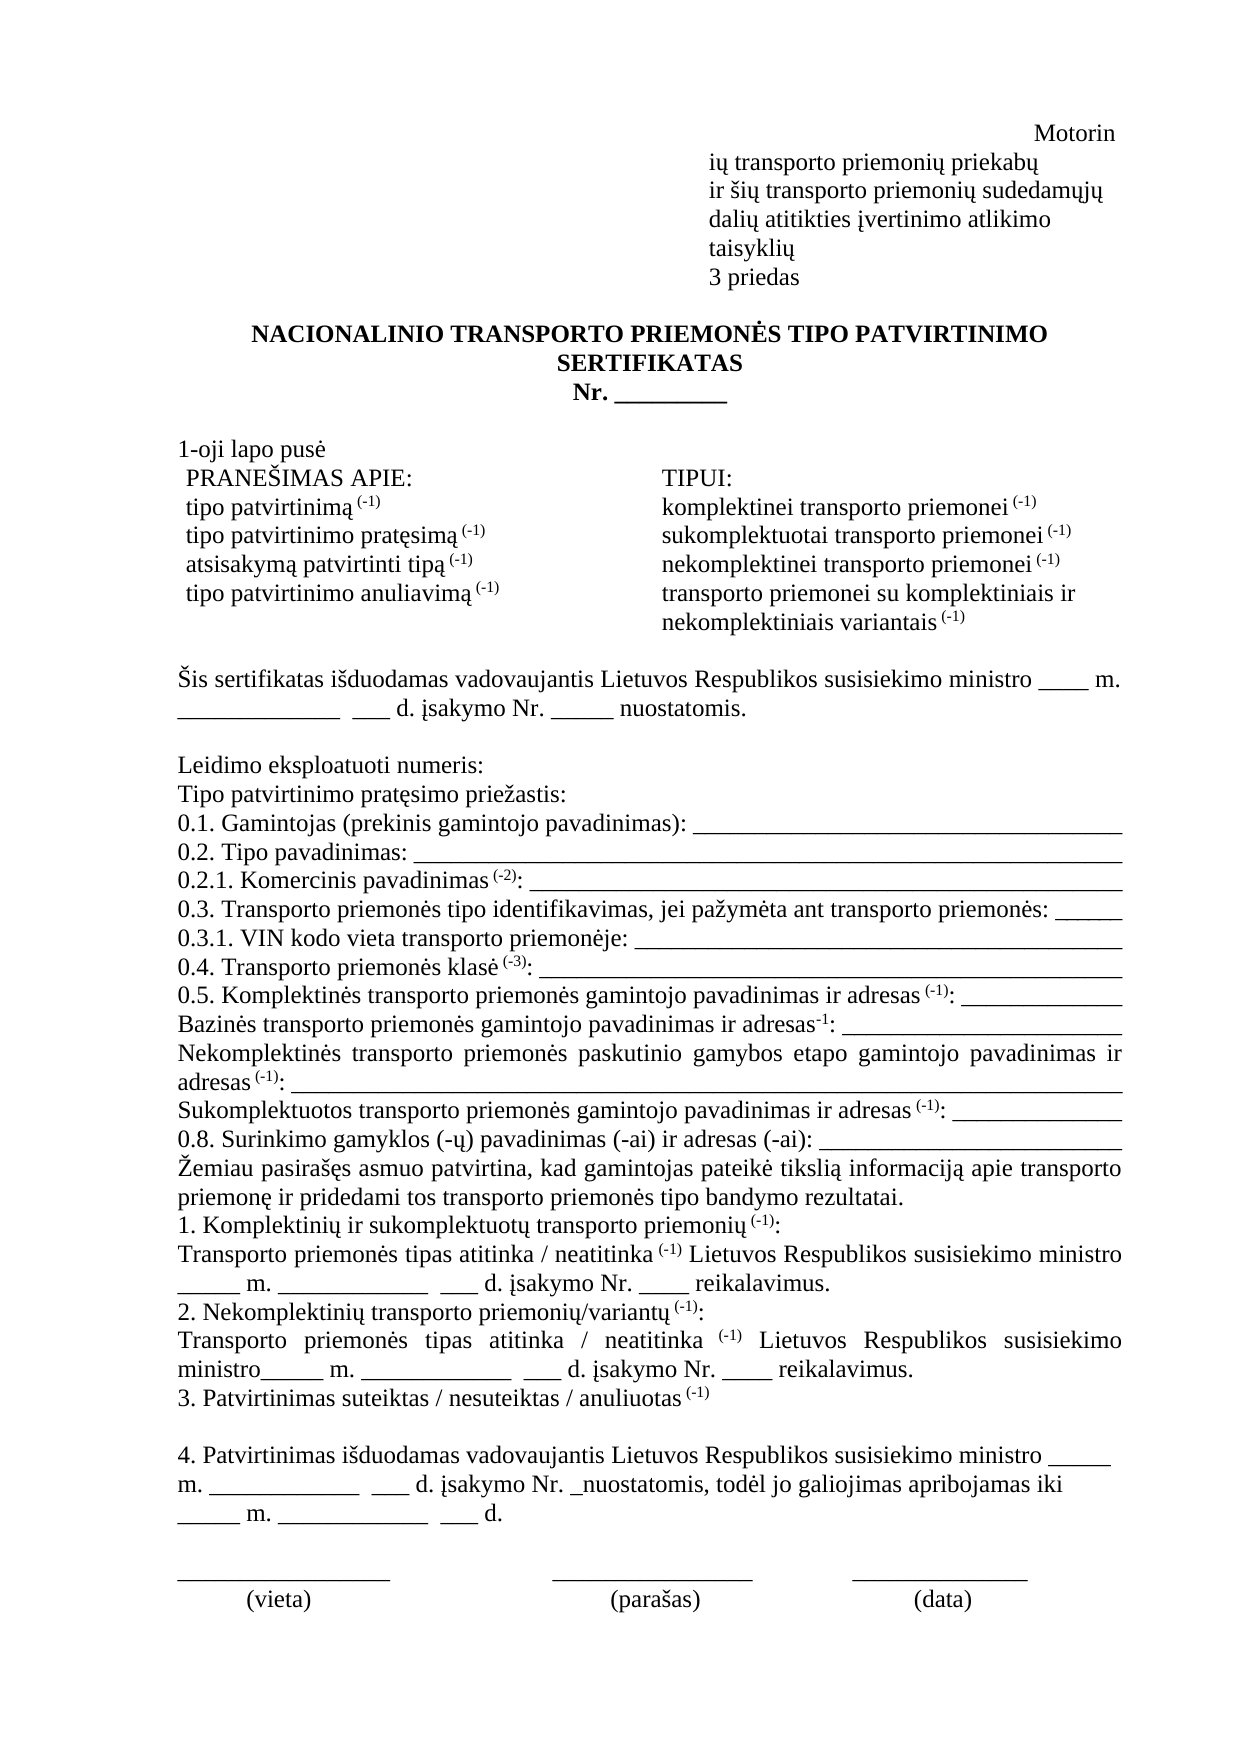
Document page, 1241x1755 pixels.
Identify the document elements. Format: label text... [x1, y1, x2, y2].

text 0.8. Surinkimo gamyklos (-ų) pavadinimas (-ai) ir adresas (-ai): [177, 1124, 1122, 1153]
text 1-oji lapo pusė [177, 434, 1122, 463]
text 4. Patvirtinimas išduodamas vadovaujantis Lietuvos Respublikos susisiekimo ministro _____ m. ____________ ___ d. įsakymo Nr. _nuostatomis, todėl jo galiojimas apribojamas iki _____ m. ____________ ___ d. [177, 1441, 1122, 1527]
text 0.4. Transporto priemonės klasė (-3): [177, 952, 1122, 981]
text Transporto priemonės tipas atitinka / neatitinka (-1) Lietuvos Respublikos susisiekimo ministro _____ m. ____________ ___ d. įsakymo Nr. ____ reikalavimus. [177, 1239, 1122, 1297]
text Šis sertifikatas išduodamas vadovaujantis Lietuvos Respublikos susisiekimo ministro ____ m. _____________ ___ d. įsakymo Nr. _____ nuostatomis. [177, 664, 1122, 722]
text dalių atitikties įvertinimo atlikimo [177, 204, 1122, 233]
text 2. Nekomplektinių transporto priemonių/variantų (-1): [177, 1297, 1122, 1326]
text _________________ ________________ ______________ [177, 1556, 1122, 1584]
text Bazinės transporto priemonės gamintojo pavadinimas ir adresas-1: [177, 1009, 1122, 1038]
text Žemiau pasirašęs asmuo patvirtina, kad gamintojas pateikė tikslią informaciją apie transporto priemonę ir pridedami tos transporto priemonės tipo bandymo rezultatai. [177, 1153, 1122, 1211]
text ir šių transporto priemonių sudedamųjų [177, 176, 1122, 204]
text 1. Komplektinių ir sukomplektuotų transporto priemonių (-1): [177, 1211, 1122, 1239]
text 0.1. Gamintojas (prekinis gamintojo pavadinimas): [177, 808, 1122, 837]
text 0.5. Komplektinės transporto priemonės gamintojo pavadinimas ir adresas (-1): [177, 981, 1122, 1009]
text 0.3.1. VIN kodo vieta transporto priemonėje: [177, 923, 1122, 952]
text Nekomplektinės transporto priemonės paskutinio gamybos etapo gamintojo pavadinimas ir adresas (-1): [177, 1038, 1122, 1096]
text 0.3. Transporto priemonės tipo identifikavimas, jei pažymėta ant transporto priemonės: [177, 894, 1122, 923]
text Motorinių transporto priemonių priekabų [709, 118, 1122, 176]
table_header TIPUI: komplektinei transporto priemonei (-1) sukomplektuotai transporto priemonei (-1) nekomplektinei transporto priemonei (-1) transporto priemonei su komplektiniais ir nekomplektiniais variantais (-1) [658, 463, 1133, 636]
text NACIONALINIO TRANSPORTO PRIEMONĖS TIPO PATVIRTINIMO SERTIFIKATAS [177, 319, 1122, 377]
text taisyklių [177, 233, 1122, 262]
table_header PRANEŠIMAS APIE: tipo patvirtinimą (-1) tipo patvirtinimo pratęsimą (-1) atsisakymą patvirtinti tipą (-1) tipo patvirtinimo anuliavimą (-1) [181, 463, 657, 636]
text (vieta) (parašas) (data) [240, 1584, 1122, 1613]
text Tipo patvirtinimo pratęsimo priežastis: [177, 779, 1122, 808]
text 0.2. Tipo pavadinimas: [177, 837, 1122, 866]
text 0.2.1. Komercinis pavadinimas (-2): [177, 866, 1122, 894]
text Sukomplektuotos transporto priemonės gamintojo pavadinimas ir adresas (-1): [177, 1096, 1122, 1124]
text 3. Patvirtinimas suteiktas / nesuteiktas / anuliuotas (-1) [177, 1383, 1122, 1412]
text Leidimo eksploatuoti numeris: [177, 751, 1122, 779]
text Transporto priemonės tipas atitinka / neatitinka (-1) Lietuvos Respublikos susisiekimo ministro_____ m. ____________ ___ d. įsakymo Nr. ____ reikalavimus. [177, 1326, 1122, 1383]
text Nr. _________ [177, 377, 1122, 406]
text 3 priedas [177, 262, 1122, 291]
